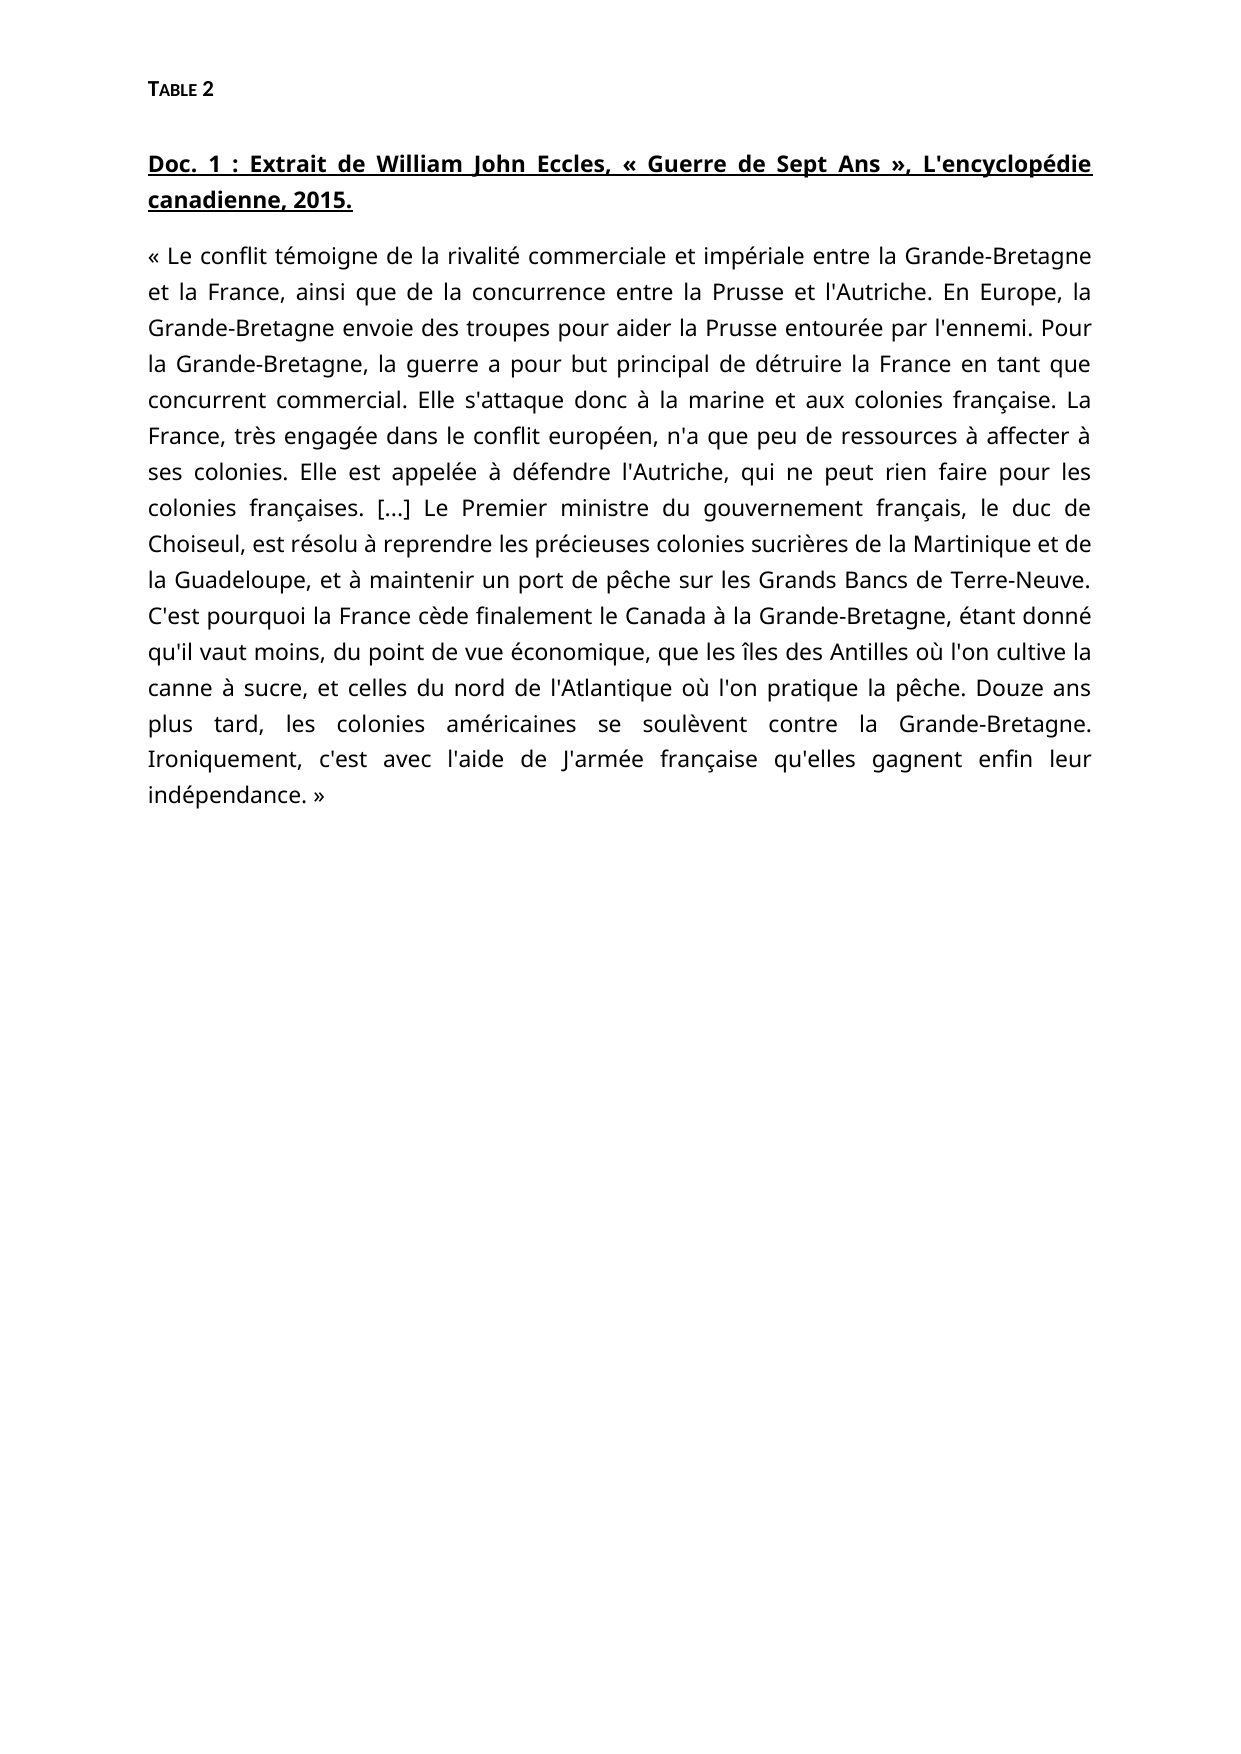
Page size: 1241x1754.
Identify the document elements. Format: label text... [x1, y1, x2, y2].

text « Le conflit témoigne de la rivalité commerciale et impériale entre la Grande-Bretagne et la France, ainsi que de la concurrence entre la Prusse et l'Autriche. En Europe, la Grande-Bretagne envoie des troupes pour aider la Prusse entourée par l'ennemi. Pour la Grande-Bretagne, la guerre a pour but principal de détruire la France en tant que concurrent commercial. Elle s'attaque donc à la marine et aux colonies française. La France, très engagée dans le conflit européen, n'a que peu de ressources à affecter à ses colonies. Elle est appelée à défendre l'Autriche, qui ne peut rien faire pour les colonies françaises. [...] Le Premier ministre du gouvernement français, le duc de Choiseul, est résolu à reprendre les précieuses colonies sucrières de la Martinique et de la Guadeloupe, et à maintenir un port de pêche sur les Grands Bancs de Terre-Neuve. C'est pourquoi la France cède finalement le Canada à la Grande-Bretagne, étant donné qu'il vaut moins, du point de vue économique, que les îles des Antilles où l'on cultive la canne à sucre, et celles du nord de l'Atlantique où l'on pratique la pêche. Douze ans plus tard, les colonies américaines se soulèvent contre la Grande-Bretagne. Ironiquement, c'est avec l'aide de J'armée française qu'elles gagnent enfin leur indépendance. » [148, 240, 1093, 811]
text canadienne, 2015. [148, 176, 1093, 215]
text Doc. 1 : Extrait de William John Eccles, « Guerre de Sept Ans », L'encyclopédie [148, 148, 1093, 174]
